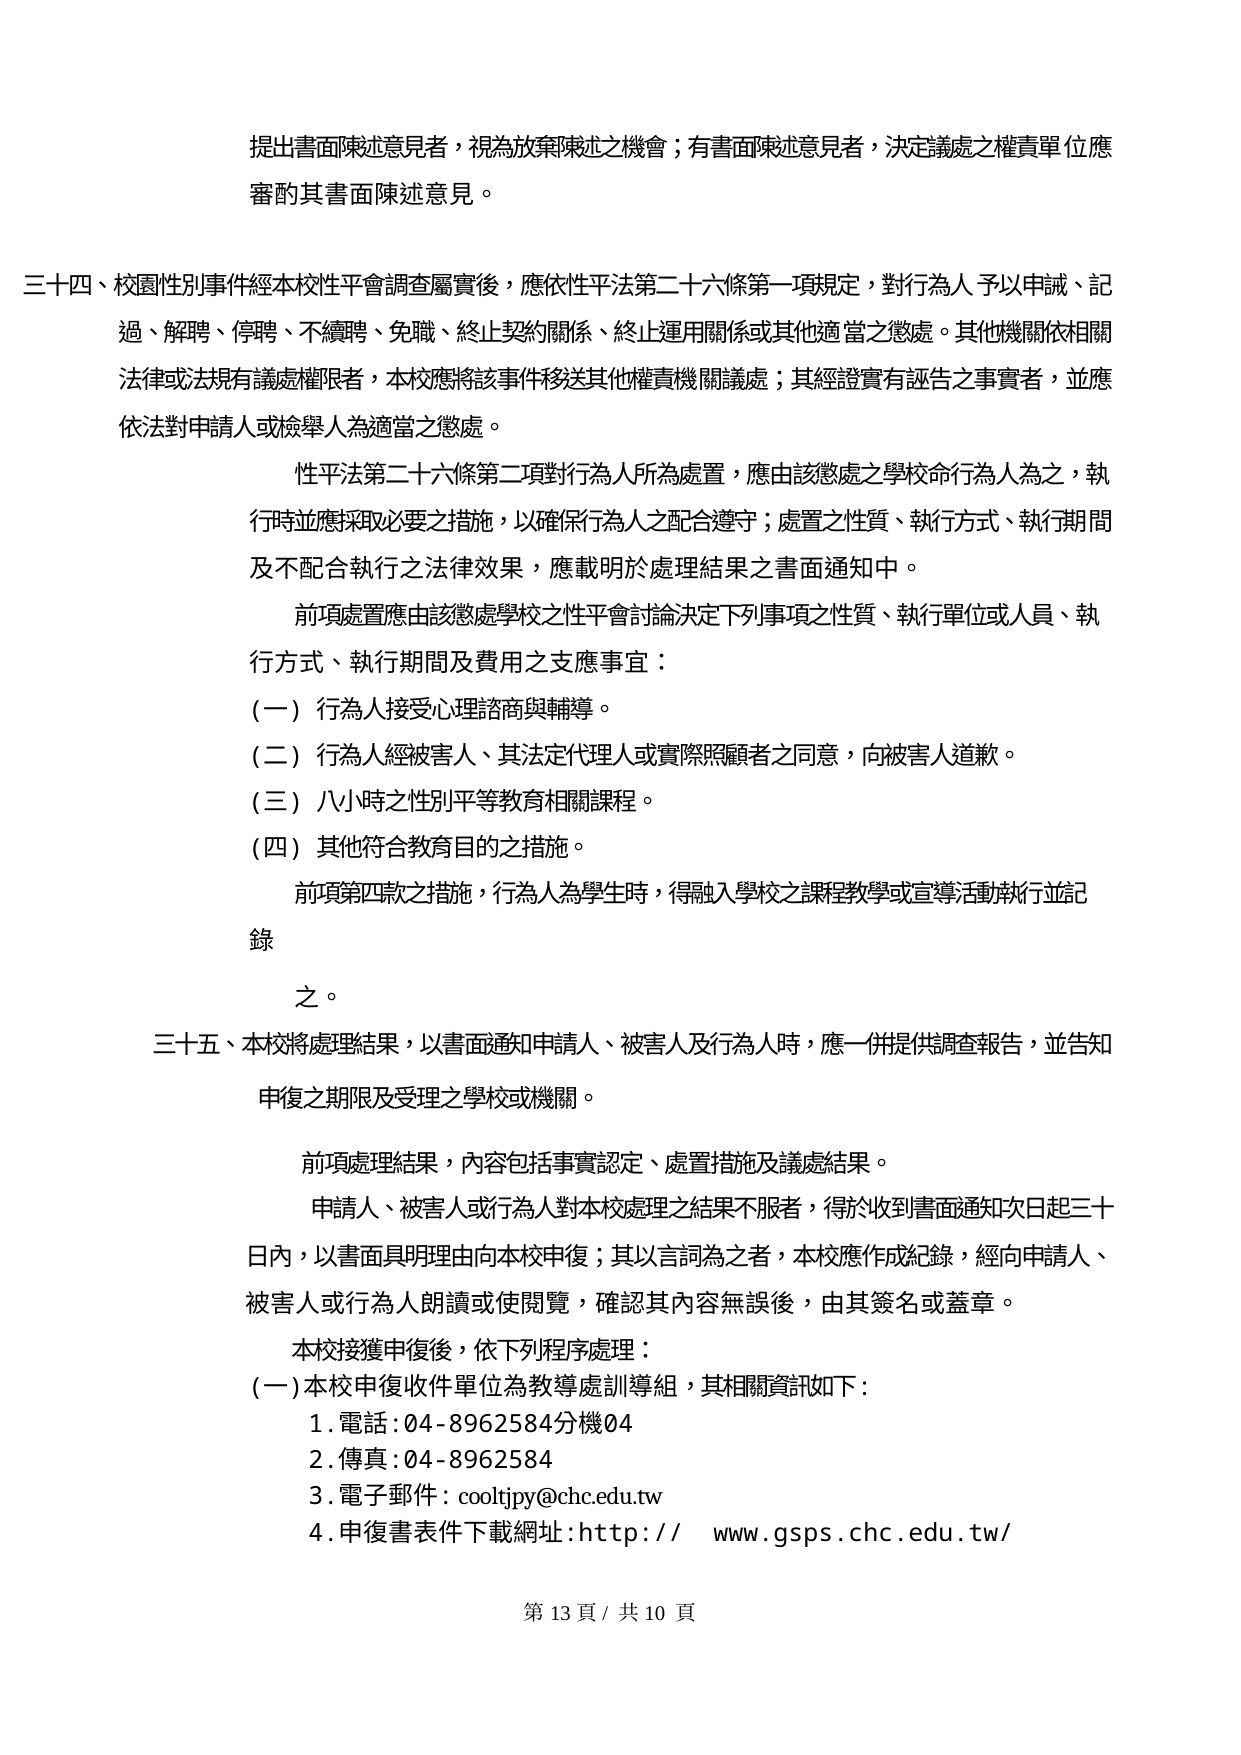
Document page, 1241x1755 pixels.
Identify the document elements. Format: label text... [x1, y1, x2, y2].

text (三) 八小時之性別平等教育相關課程。 [248, 782, 1145, 818]
text 前項第四款之措施，行為人為學生時，得融入學校之課程教學或宣導活動執行並記錄 [249, 873, 1113, 957]
text 2.傳真:04-8962584 [248, 1439, 1145, 1476]
text 三十五、本校將處理結果，以書面通知申請人、被害人及行為人時，應一併提供調查報告，並告知 [152, 1024, 1145, 1061]
text 申請人、被害人或行為人對本校處理之結果不服者，得於收到書面通知次日起三十日內，以書面具明理由向本校申復；其以言詞為之者，本校應作成紀錄，經向申請人、被害人或行為人朗讀或使閱覽，確認其內容無誤後，由其簽名或蓋章。 [245, 1189, 1119, 1319]
text 之。 [249, 977, 1113, 1013]
text 前項處置應由該懲處學校之性平會討論決定下列事項之性質、執行單位或人員、執行方式、執行期間及費用之支應事宜： [249, 596, 1113, 679]
text 提出書面陳述意見者，視為放棄陳述之機會；有書面陳述意見者，決定議處之權責單位應審酌其書面陳述意見。 [249, 127, 1113, 210]
text 本校接獲申復後，依下列程序處理： [291, 1330, 1145, 1367]
text (二) 行為人經被害人、其法定代理人或實際照顧者之同意，向被害人道歉。 [248, 736, 1145, 772]
text 3.電子郵件: cooltjpy@chc.edu.tw [248, 1476, 1145, 1512]
text (一) 行為人接受心理諮商與輔導。 [248, 690, 1145, 726]
text 申復之期限及受理之學校或機關。 [152, 1079, 1145, 1115]
text 4.申復書表件下載網址:http:// www.gsps.chc.edu.tw/ [248, 1512, 1145, 1548]
text 1.電話:04-8962584分機04 [248, 1403, 1145, 1439]
text (四) 其他符合教育目的之措施。 [248, 828, 1145, 864]
text 性平法第二十六條第二項對行為人所為處置，應由該懲處之學校命行為人為之，執行時並應採取必要之措施，以確保行為人之配合遵守；處置之性質、執行方式、執行期間及不配合執行之法律效果，應載明於處理結果之書面通知中。 [249, 454, 1113, 584]
text 三十四、校園性別事件經本校性平會調查屬實後，應依性平法第二十六條第一項規定，對行為人予以申誡、記過、解聘、停聘、不續聘、免職、終止契約關係、終止運用關係或其他適當之懲處。其他機關依相關法律或法規有議處權限者，本校應將該事件移送其他權責機關議處；其經證實有誣告之事實者，並應依法對申請人或檢舉人為適當之懲處。 [23, 266, 1113, 443]
text (一)本校申復收件單位為教導處訓導組，其相關資訊如下: [248, 1367, 1145, 1403]
text 前項處理結果，內容包括事實認定、處置措施及議處結果。 [248, 1143, 1145, 1179]
